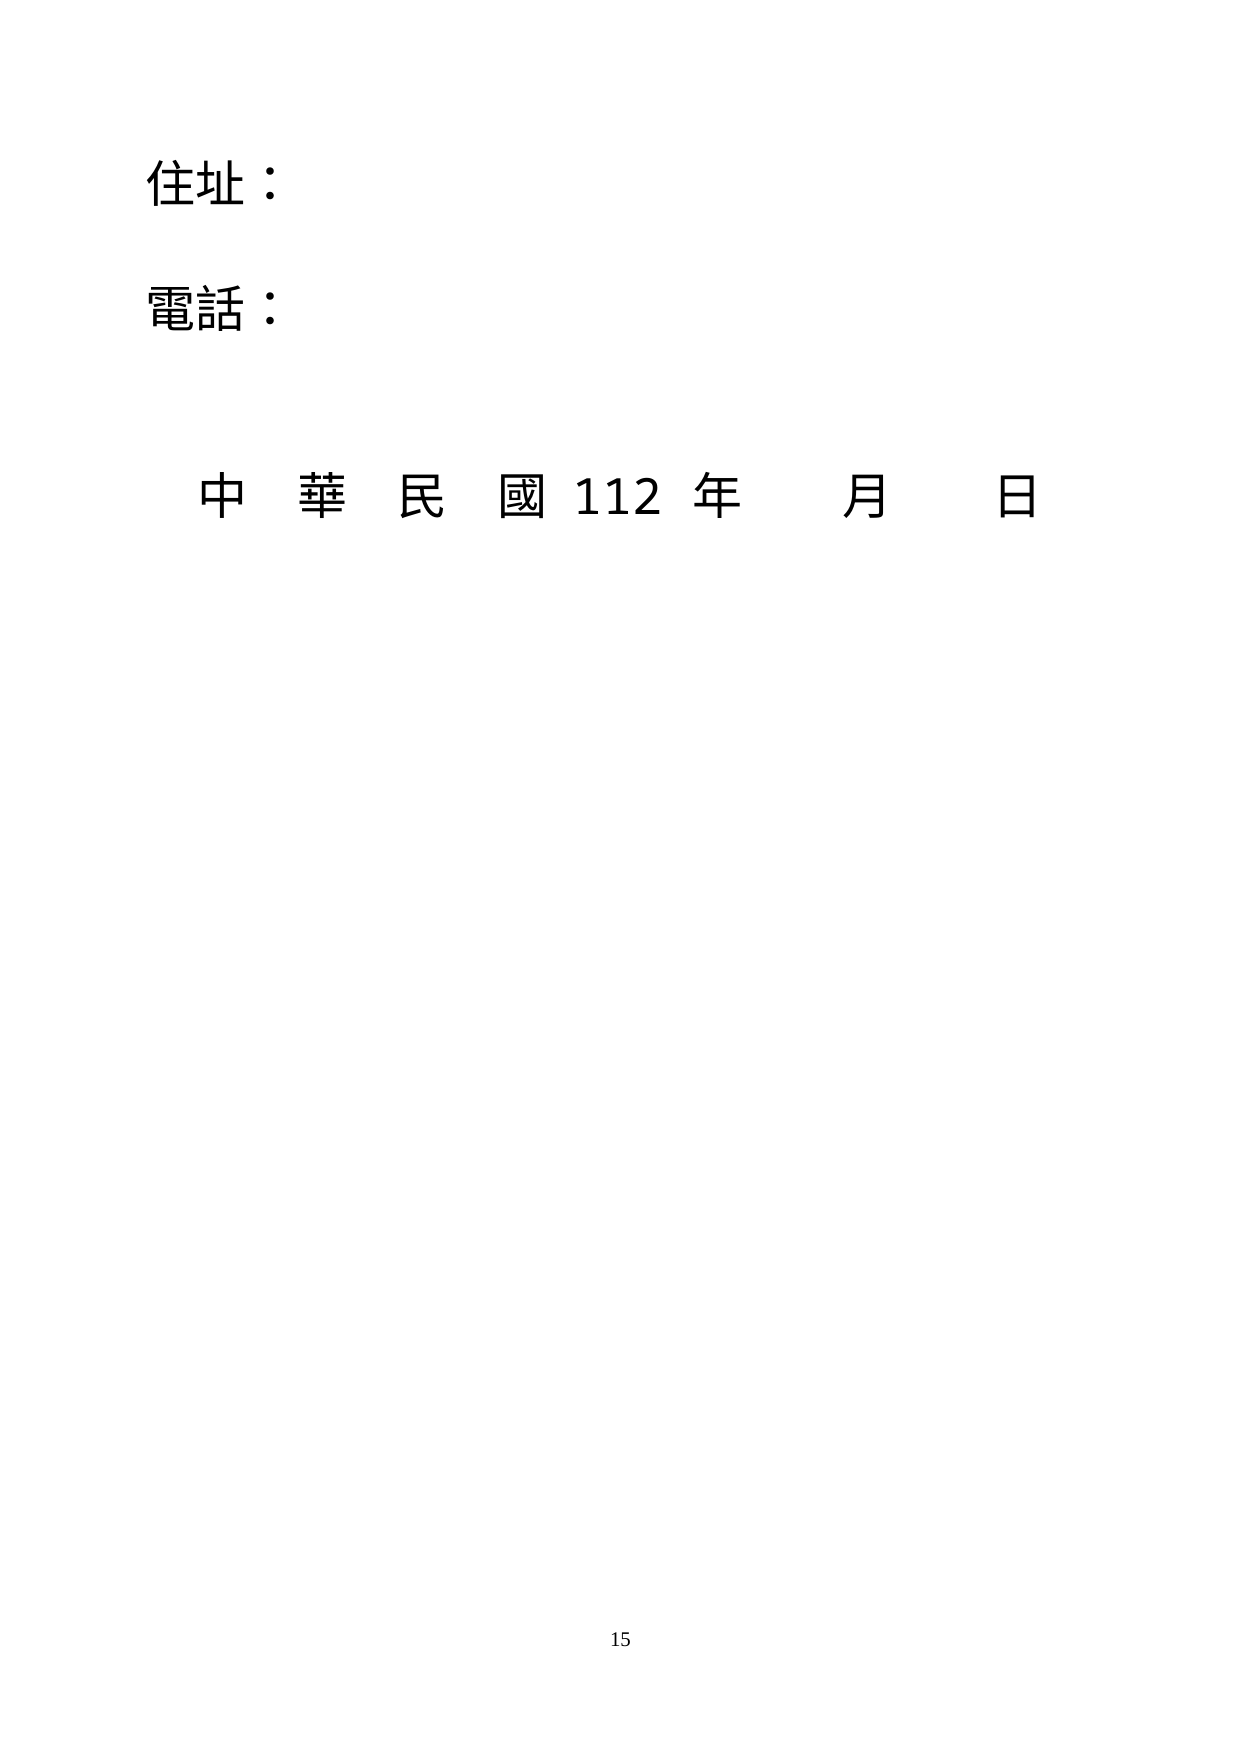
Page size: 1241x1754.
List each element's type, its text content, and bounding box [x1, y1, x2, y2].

text 住址： [145, 108, 1152, 233]
text 電話： [145, 233, 1152, 358]
text 中 華 民 國 112 年 月 日 [89, 420, 1152, 545]
